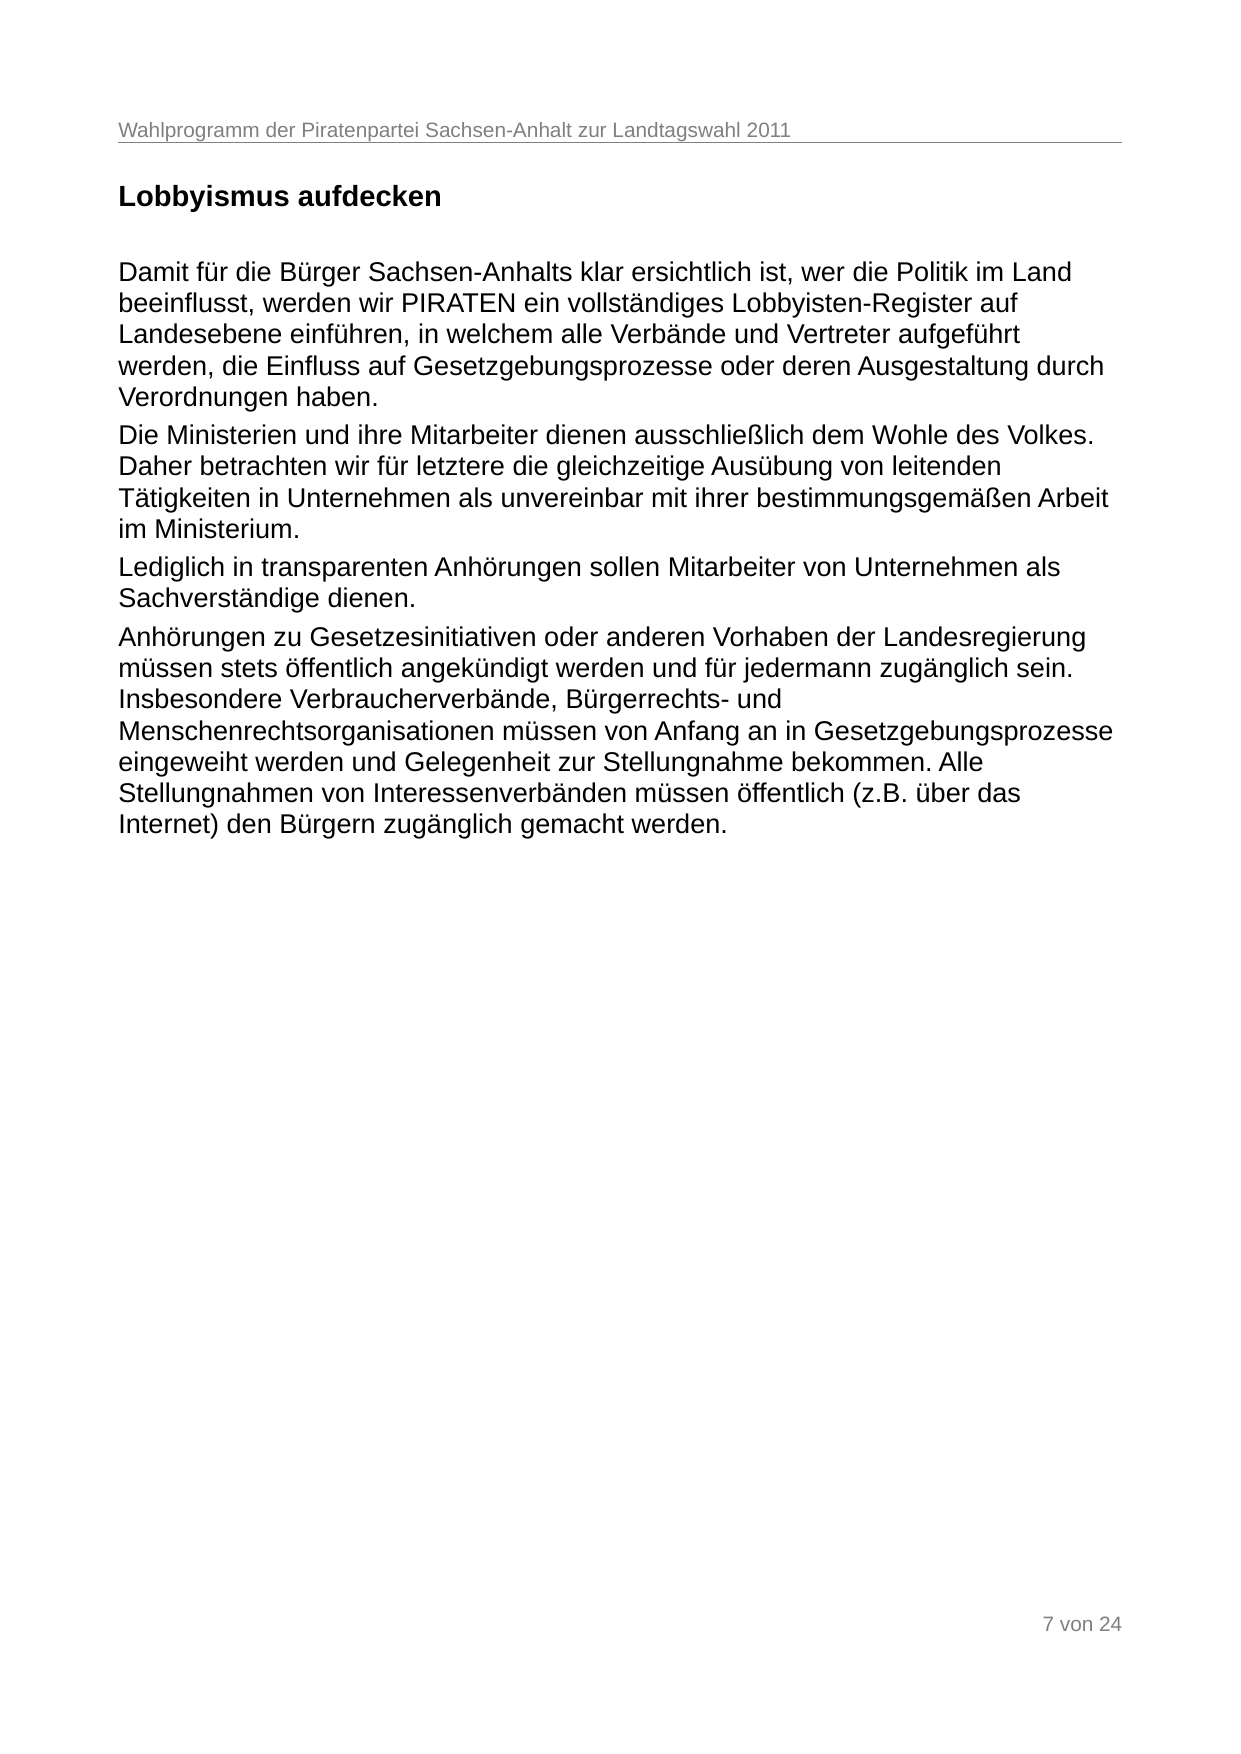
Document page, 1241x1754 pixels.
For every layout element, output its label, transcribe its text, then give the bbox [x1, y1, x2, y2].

text Die Ministerien und ihre Mitarbeiter dienen ausschließlich dem Wohle des Volkes. Daher betrachten wir für letztere die gleichzeitige Ausübung von leitenden Tätigkeiten in Unternehmen als unvereinbar mit ihrer bestimmungsgemäßen Arbeit im Ministerium. [118, 419, 1122, 544]
subtitle Lobbyismus aufdecken [118, 179, 1122, 212]
text Lediglich in transparenten Anhörungen sollen Mitarbeiter von Unternehmen als Sachverständige dienen. [118, 551, 1122, 614]
text Anhörungen zu Gesetzesinitiativen oder anderen Vorhaben der Landesregierung müssen stets öffentlich angekündigt werden und für jedermann zugänglich sein. Insbesondere Verbraucherverbände, Bürgerrechts- und Menschenrechtsorganisationen müssen von Anfang an in Gesetzgebungsprozesse eingeweiht werden und Gelegenheit zur Stellungnahme bekommen. Alle Stellungnahmen von Interessenverbänden müssen öffentlich (z.B. über das Internet) den Bürgern zugänglich gemacht werden. [118, 621, 1122, 839]
text Damit für die Bürger Sachsen-Anhalts klar ersichtlich ist, wer die Politik im Land beeinflusst, werden wir PIRATEN ein vollständiges Lobbyisten-Register auf Landesebene einführen, in welchem alle Verbände und Vertreter aufgeführt werden, die Einfluss auf Gesetzgebungsprozesse oder deren Ausgestaltung durch Verordnungen haben. [118, 256, 1122, 412]
